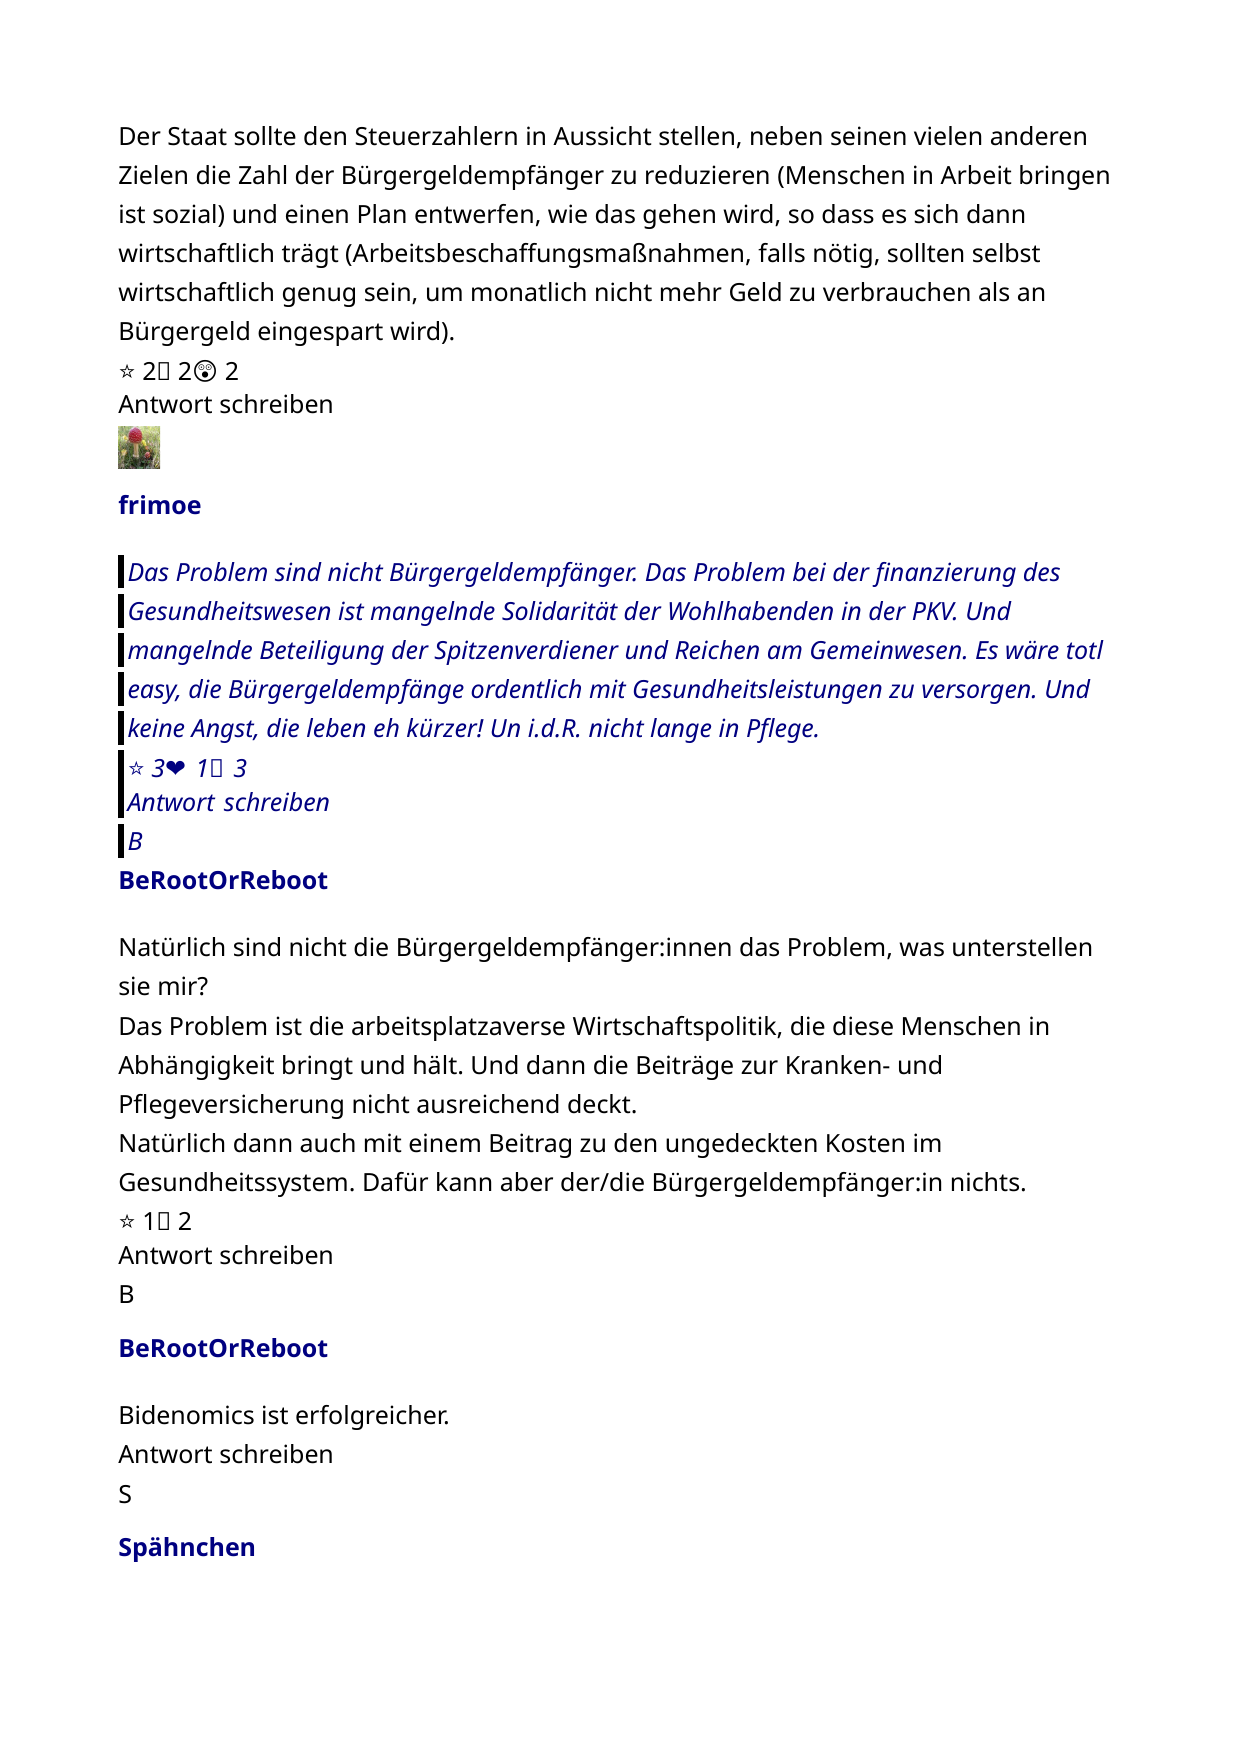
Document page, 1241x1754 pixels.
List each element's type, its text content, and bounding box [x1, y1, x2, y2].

text Antwort schreiben [118, 1437, 1122, 1471]
text Bidenomics ist erfolgreicher. [118, 1398, 1122, 1432]
text Antwort schreiben [124, 784, 1122, 818]
text Natürlich dann auch mit einem Beitrag zu den ungedeckten Kosten im Gesundheitssystem. Dafür kann aber der/die Bürgergeldempfänger:in nichts. [118, 1126, 1122, 1199]
text S [118, 1476, 1122, 1510]
text B [118, 823, 1122, 858]
text ⭐️ 2🤨 2😲 2 [118, 353, 1122, 387]
text Der Staat sollte den Steuerzahlern in Aussicht stellen, neben seinen vielen anderen Zielen die Zahl der Bürgergeldempfänger zu reduzieren (Menschen in Arbeit bringen ist sozial) und einen Plan entwerfen, wie das gehen wird, so dass es sich dann wirtschaftlich trägt (Arbeitsbeschaffungsmaßnahmen, falls nötig, sollten selbst wirtschaftlich genug sein, um monatlich nicht mehr Geld zu verbrauchen als an Bürgergeld eingespart wird). [118, 118, 1122, 348]
text Das Problem ist die arbeitsplatzaverse Wirtschaftspolitik, die diese Menschen in Abhängigkeit bringt und hält. Und dann die Beiträge zur Kranken- und Pflegeversicherung nicht ausreichend deckt. [118, 1008, 1122, 1121]
picture [118, 426, 161, 469]
text Das Problem sind nicht Bürgergeldempfänger. Das Problem bei der finanzierung des Gesundheitswesen ist mangelnde Solidarität der Wohlhabenden in der PKV. Und mangelnde Beteiligung der Spitzenverdiener und Reichen am Gemeinwesen. Es wäre totl easy, die Bürgergeldempfänge ordentlich mit Gesundheitsleistungen zu versorgen. Und keine Angst, die leben eh kürzer! Un i.d.R. nicht lange in Pflege. [118, 554, 1122, 745]
text Antwort schreiben [118, 1238, 1122, 1272]
text Antwort schreiben [118, 387, 1122, 421]
text Natürlich sind nicht die Bürgergeldempfänger:innen das Problem, was unterstellen sie mir? [118, 930, 1122, 1003]
text ⭐️ 1🤨 2 [118, 1204, 1122, 1238]
subtitle BeRootOrReboot [118, 1331, 1122, 1365]
subtitle Spähnchen [118, 1530, 1122, 1564]
text B [118, 1277, 1122, 1311]
subtitle BeRootOrReboot [118, 863, 1122, 897]
subtitle frimoe [118, 487, 1122, 521]
text ⭐️ 3❤️ 1🤨 3 [124, 750, 1122, 784]
